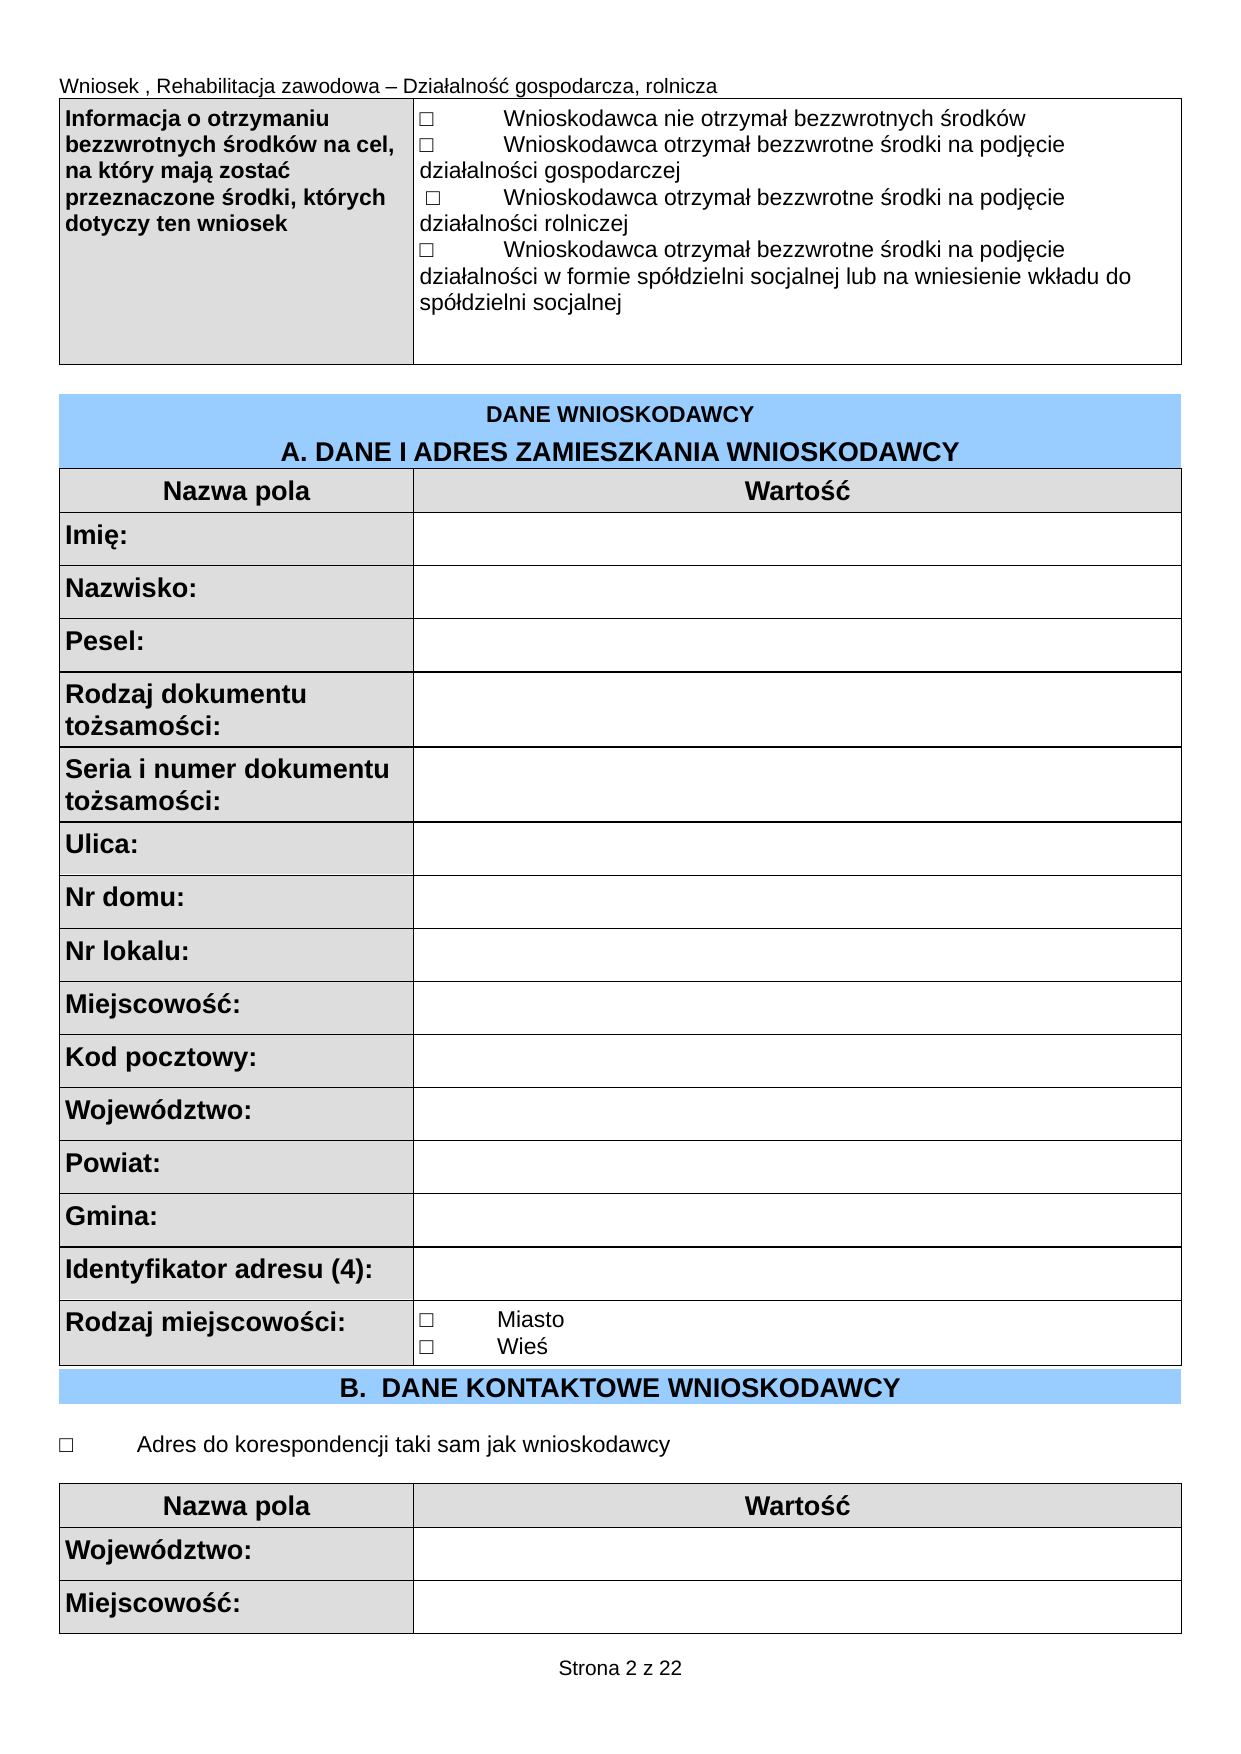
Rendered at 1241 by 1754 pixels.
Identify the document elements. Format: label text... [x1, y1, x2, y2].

table_cell Powiat: [60, 1141, 413, 1193]
table_cell Województwo: [60, 1528, 413, 1580]
table_cell [414, 1248, 1181, 1299]
text □ Adres do korespondencji taki sam jak wnioskodawcy [59, 1431, 1181, 1457]
table_cell Seria i numer dokumentu tożsamości: [60, 748, 413, 821]
table_cell Rodzaj dokumentu tożsamości: [60, 673, 413, 746]
table_cell [414, 1088, 1181, 1140]
table_cell Imię: [60, 513, 413, 565]
table_cell Nazwisko: [60, 566, 413, 618]
table_cell [414, 823, 1181, 874]
table_cell Miejscowość: [60, 982, 413, 1034]
table_cell □ Wnioskodawca nie otrzymał bezzwrotnych środków □ Wnioskodawca otrzymał bezzwrotne środki na podjęcie działalności gospodarczej □ Wnioskodawca otrzymał bezzwrotne środki na podjęcie działalności rolniczej □ Wnioskodawca otrzymał bezzwrotne środki na podjęcie działalności w formie spółdzielni socjalnej lub na wniesienie wkładu do spółdzielni socjalnej [414, 99, 1181, 364]
table_cell Informacja o otrzymaniu bezzwrotnych środków na cel, na który mają zostać przeznaczone środki, których dotyczy ten wniosek [60, 99, 413, 364]
table_cell [414, 619, 1181, 671]
table_cell Gmina: [60, 1194, 413, 1246]
subtitle DANE WNIOSKODAWCY [59, 394, 1181, 430]
table_cell [414, 1141, 1181, 1193]
table_cell Nr lokalu: [60, 929, 413, 981]
table_header Nazwa pola [60, 469, 413, 512]
table_cell Identyfikator adresu (4): [60, 1248, 413, 1299]
table_cell Ulica: [60, 823, 413, 874]
table_cell Rodzaj miejscowości: [60, 1301, 413, 1365]
table_header Wartość [414, 469, 1181, 512]
table_cell [414, 1194, 1181, 1246]
table_header Wartość [414, 1484, 1181, 1527]
subtitle B. DANE KONTAKTOWE WNIOSKODAWCY [59, 1369, 1181, 1404]
subtitle A. DANE I ADRES ZAMIESZKANIA WNIOSKODAWCY [59, 433, 1181, 468]
table_cell Pesel: [60, 619, 413, 671]
table_cell [414, 929, 1181, 981]
table_cell [414, 673, 1181, 746]
table_cell [414, 982, 1181, 1034]
table_cell □ Miasto □ Wieś [414, 1301, 1181, 1365]
table_cell Kod pocztowy: [60, 1035, 413, 1087]
table_cell [414, 566, 1181, 618]
table_cell [414, 1528, 1181, 1580]
table_cell Województwo: [60, 1088, 413, 1140]
table_cell Nr domu: [60, 876, 413, 928]
table_cell [414, 1035, 1181, 1087]
table_cell [414, 748, 1181, 821]
table_cell [414, 876, 1181, 928]
table_cell Miejscowość: [60, 1581, 413, 1633]
table_cell [414, 1581, 1181, 1633]
table_header Nazwa pola [60, 1484, 413, 1527]
table_cell [414, 513, 1181, 565]
